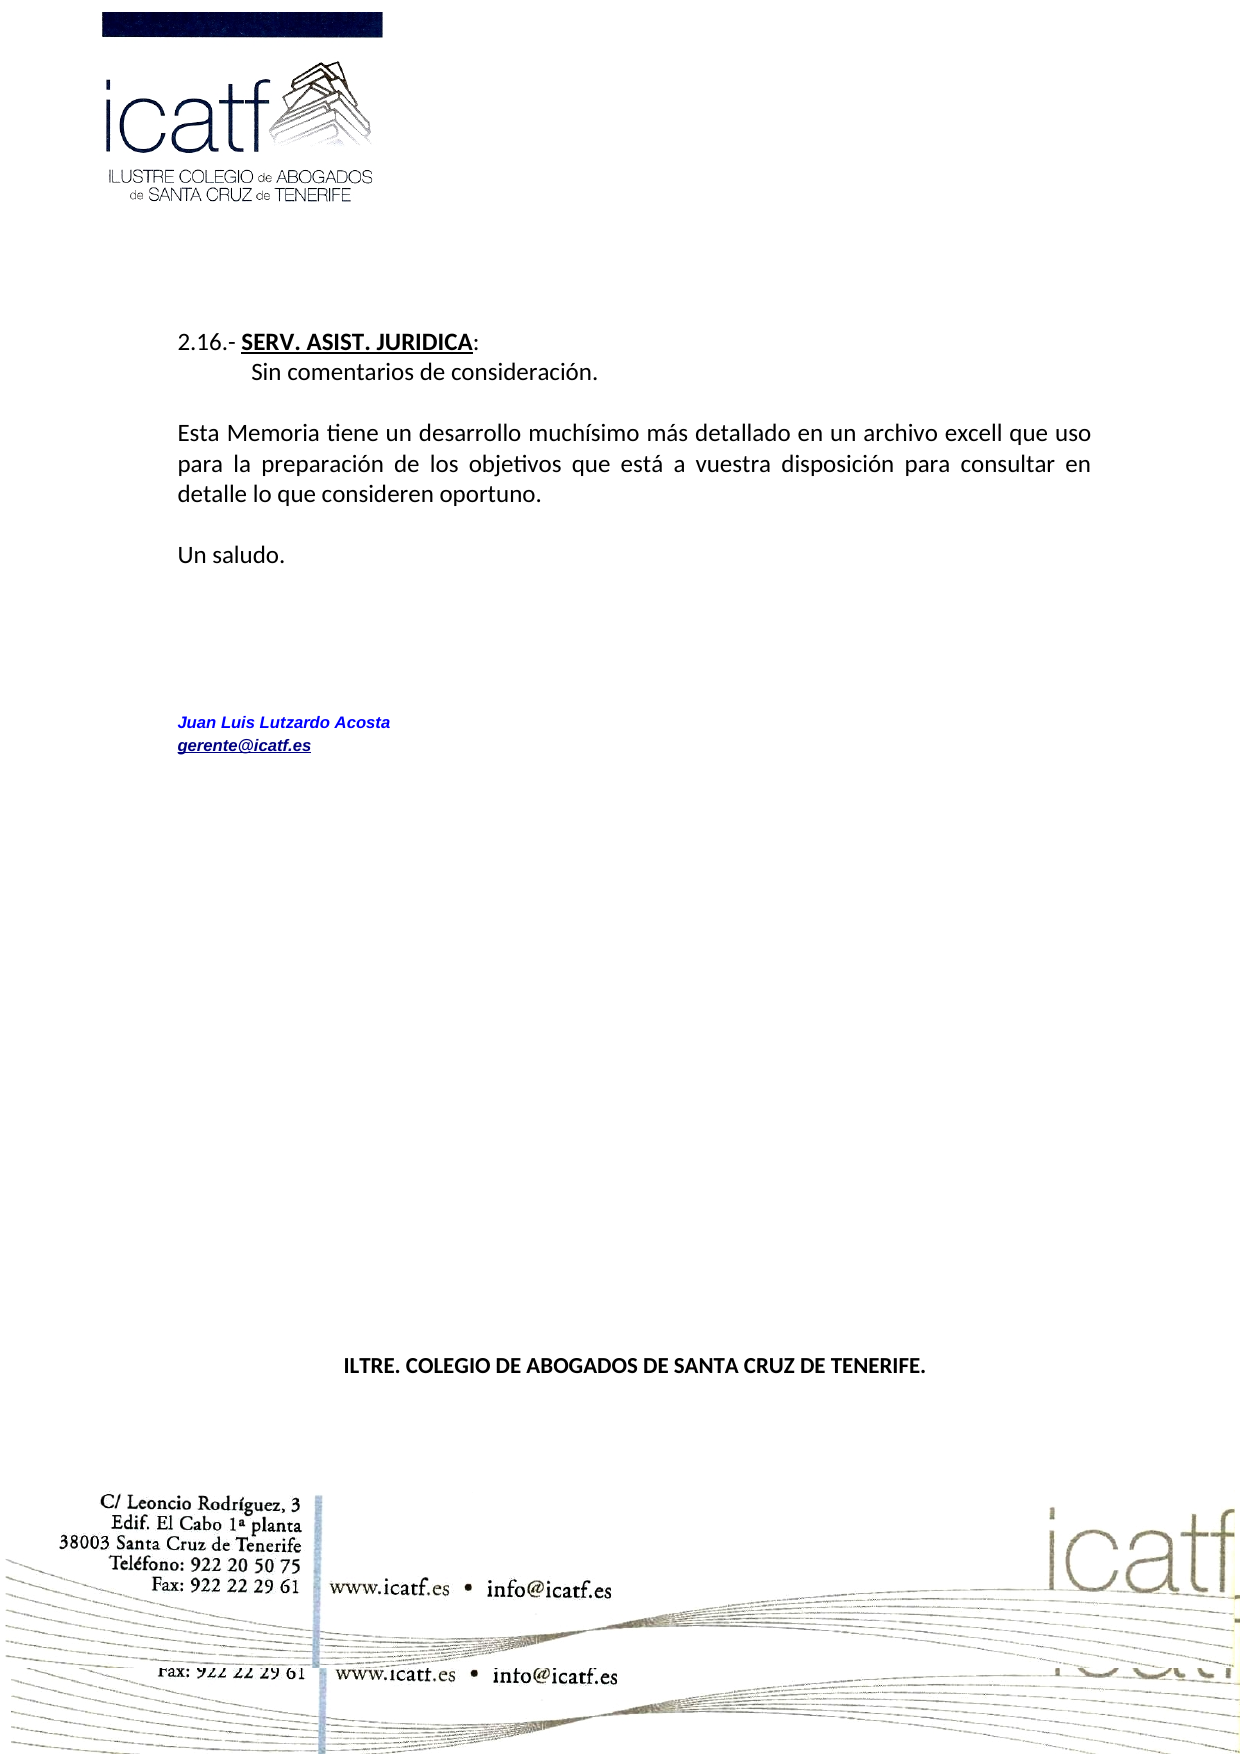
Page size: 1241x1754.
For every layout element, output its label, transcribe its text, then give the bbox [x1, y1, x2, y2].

text Esta Memoria tiene un desarrollo muchísimo más detallado en un archivo excell que uso para la preparación de los objetivos que está a vuestra disposición para consultar en detalle lo que consideren oportuno. [177, 417, 1093, 509]
text 2.16.- SERV. ASIST. JURIDICA: [177, 326, 1093, 356]
text ILTRE. COLEGIO DE ABOGADOS DE SANTA CRUZ DE TENERIFE. [177, 1351, 1093, 1379]
text Sin comentarios de consideración. [177, 356, 1093, 387]
text Juan Luis Lutzardo Acosta gerente@icatf.es [177, 713, 1093, 754]
text Un saludo. [177, 539, 1093, 570]
